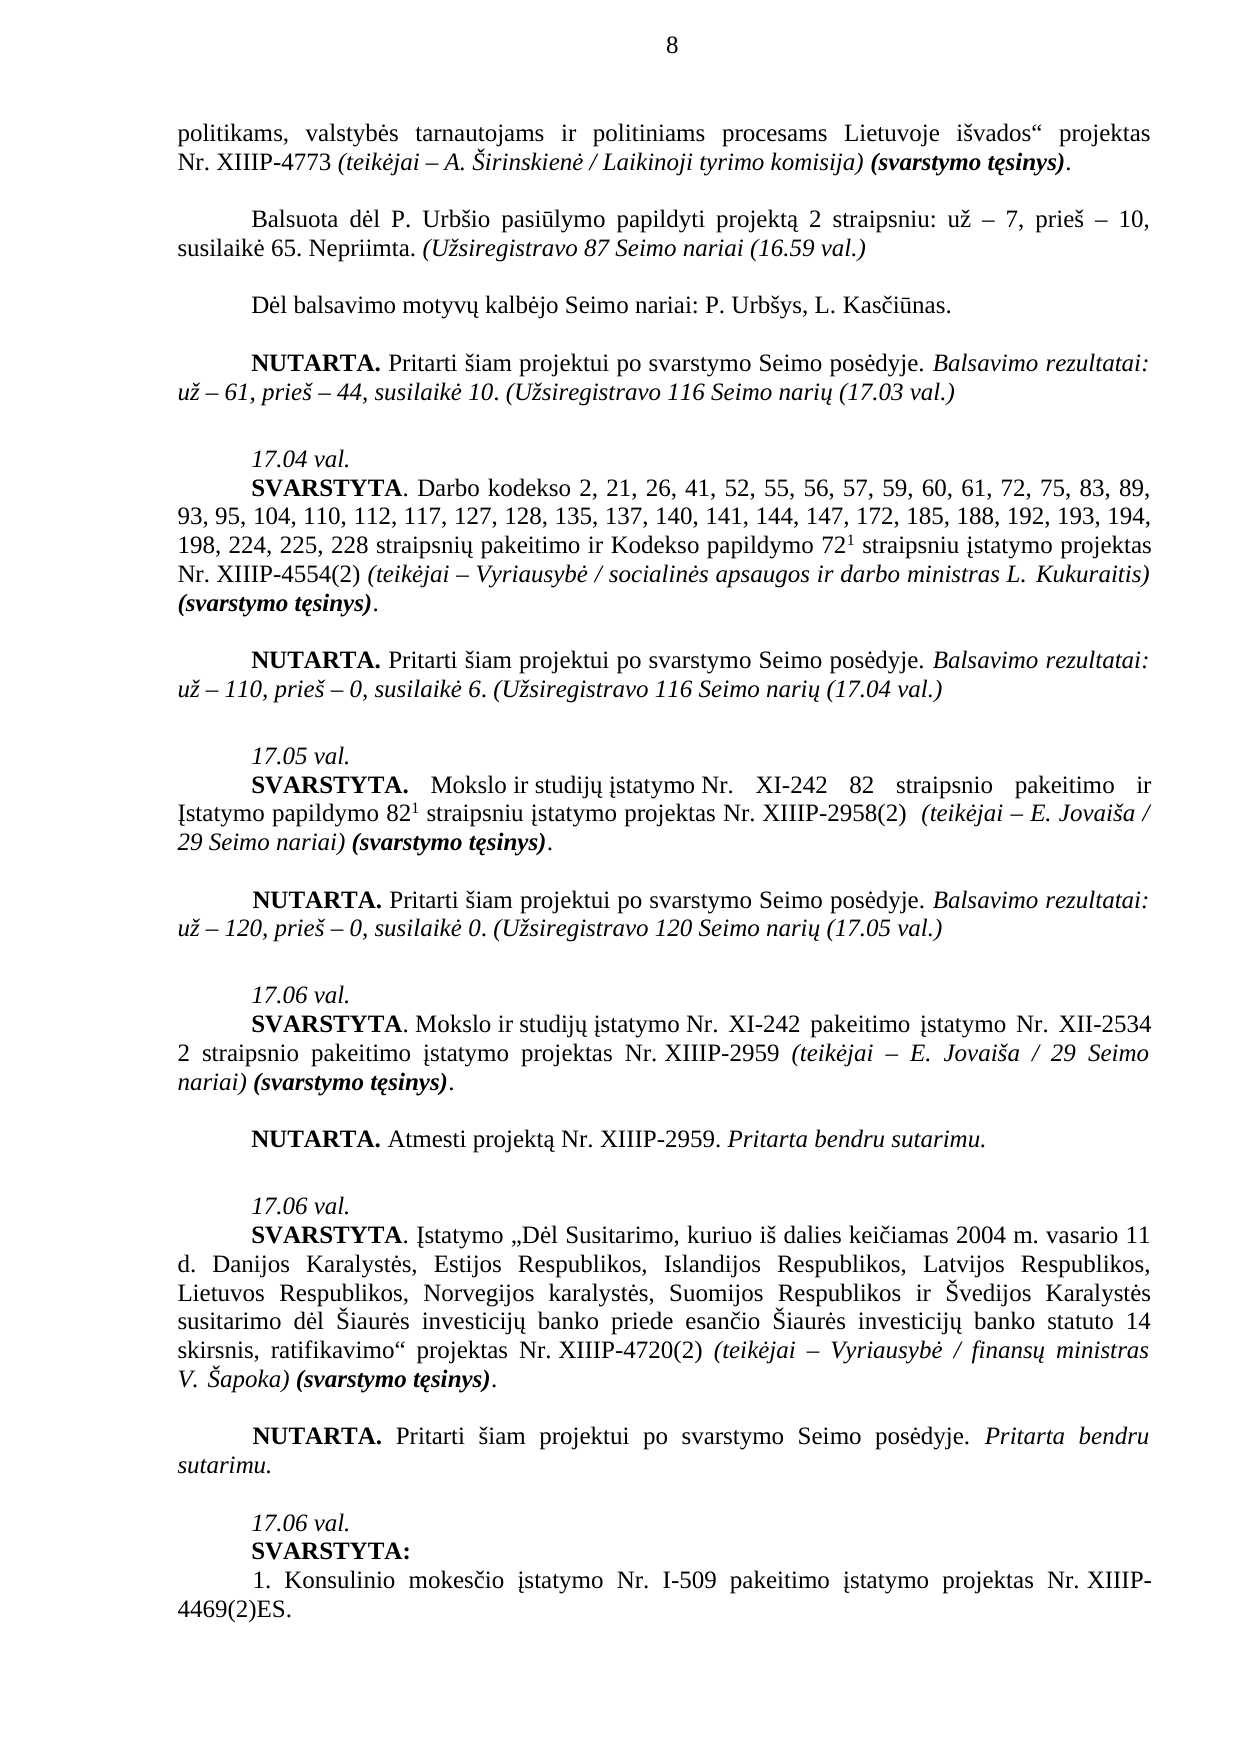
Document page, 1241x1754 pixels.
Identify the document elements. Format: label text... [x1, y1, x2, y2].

text NUTARTA. Pritarti šiam projektui po svarstymo Seimo posėdyje. Balsavimo rezultatai: už – 110, prieš – 0, susilaikė 6. (Užsiregistravo 116 Seimo narių (17.04 val.) [177, 645, 1152, 703]
text Dėl balsavimo motyvų kalbėjo Seimo nariai: P. Urbšys, L. Kasčiūnas. [177, 291, 1152, 319]
text 1. Konsulinio mokesčio įstatymo Nr. I-509 pakeitimo įstatymo projektas Nr. XIIIP-4469(2)ES. [177, 1565, 1152, 1623]
text 17.06 val. [177, 1191, 1152, 1220]
text SVARSTYTA. Įstatymo „Dėl Susitarimo, kuriuo iš dalies keičiamas 2004 m. vasario 11 d. Danijos Karalystės, Estijos Respublikos, Islandijos Respublikos, Latvijos Respublikos, Lietuvos Respublikos, Norvegijos karalystės, Suomijos Respublikos ir Švedijos Karalystės susitarimo dėl Šiaurės investicijų banko priede esančio Šiaurės investicijų banko statuto 14 skirsnis, ratifikavimo“ projektas Nr. XIIIP-4720(2) (teikėjai – Vyriausybė / finansų ministras V. Šapoka) (svarstymo tęsinys). [177, 1220, 1152, 1393]
text politikams, valstybės tarnautojams ir politiniams procesams Lietuvoje išvados“ projektas Nr. XIIIP-4773 (teikėjai – A. Širinskienė / Laikinoji tyrimo komisija) (svarstymo tęsinys). [177, 118, 1152, 176]
text NUTARTA. Pritarti šiam projektui po svarstymo Seimo posėdyje. Balsavimo rezultatai: už – 120, prieš – 0, susilaikė 0. (Užsiregistravo 120 Seimo narių (17.05 val.) [177, 885, 1152, 942]
text SVARSTYTA: [177, 1536, 1152, 1565]
text SVARSTYTA. Mokslo ir studijų įstatymo Nr. XI-242 pakeitimo įstatymo Nr. XII-2534 2 straipsnio pakeitimo įstatymo projektas Nr. XIIIP-2959 (teikėjai – E. Jovaiša / 29 Seimo nariai) (svarstymo tęsinys). [177, 1009, 1152, 1096]
text 17.05 val. [177, 741, 1152, 770]
text NUTARTA. Pritarti šiam projektui po svarstymo Seimo posėdyje. Balsavimo rezultatai: už – 61, prieš – 44, susilaikė 10. (Užsiregistravo 116 Seimo narių (17.03 val.) [177, 348, 1152, 406]
text 17.06 val. [177, 981, 1152, 1009]
text SVARSTYTA. Darbo kodekso 2, 21, 26, 41, 52, 55, 56, 57, 59, 60, 61, 72, 75, 83, 89, 93, 95, 104, 110, 112, 117, 127, 128, 135, 137, 140, 141, 144, 147, 172, 185, 188, 192, 193, 194, 198, 224, 225, 228 straipsnių pakeitimo ir Kodekso papildymo 721 straipsniu įstatymo projektas Nr. XIIIP-4554(2) (teikėjai – Vyriausybė / socialinės apsaugos ir darbo ministras L. Kukuraitis) (svarstymo tęsinys). [177, 473, 1152, 616]
text NUTARTA. Pritarti šiam projektui po svarstymo Seimo posėdyje. Pritarta bendru sutarimu. [177, 1421, 1152, 1479]
text NUTARTA. Atmesti projektą Nr. XIIIP-2959. Pritarta bendru sutarimu. [177, 1124, 1152, 1153]
text 17.04 val. [177, 444, 1152, 473]
text Balsuota dėl P. Urbšio pasiūlymo papildyti projektą 2 straipsniu: už – 7, prieš – 10, susilaikė 65. Nepriimta. (Užsiregistravo 87 Seimo nariai (16.59 val.) [177, 204, 1152, 262]
text 17.06 val. [177, 1508, 1152, 1536]
text SVARSTYTA. Mokslo ir studijų įstatymo Nr. XI-242 82 straipsnio pakeitimo ir Įstatymo papildymo 821 straipsniu įstatymo projektas Nr. XIIIP-2958(2) (teikėjai – E. Jovaiša / 29 Seimo nariai) (svarstymo tęsinys). [177, 770, 1152, 856]
